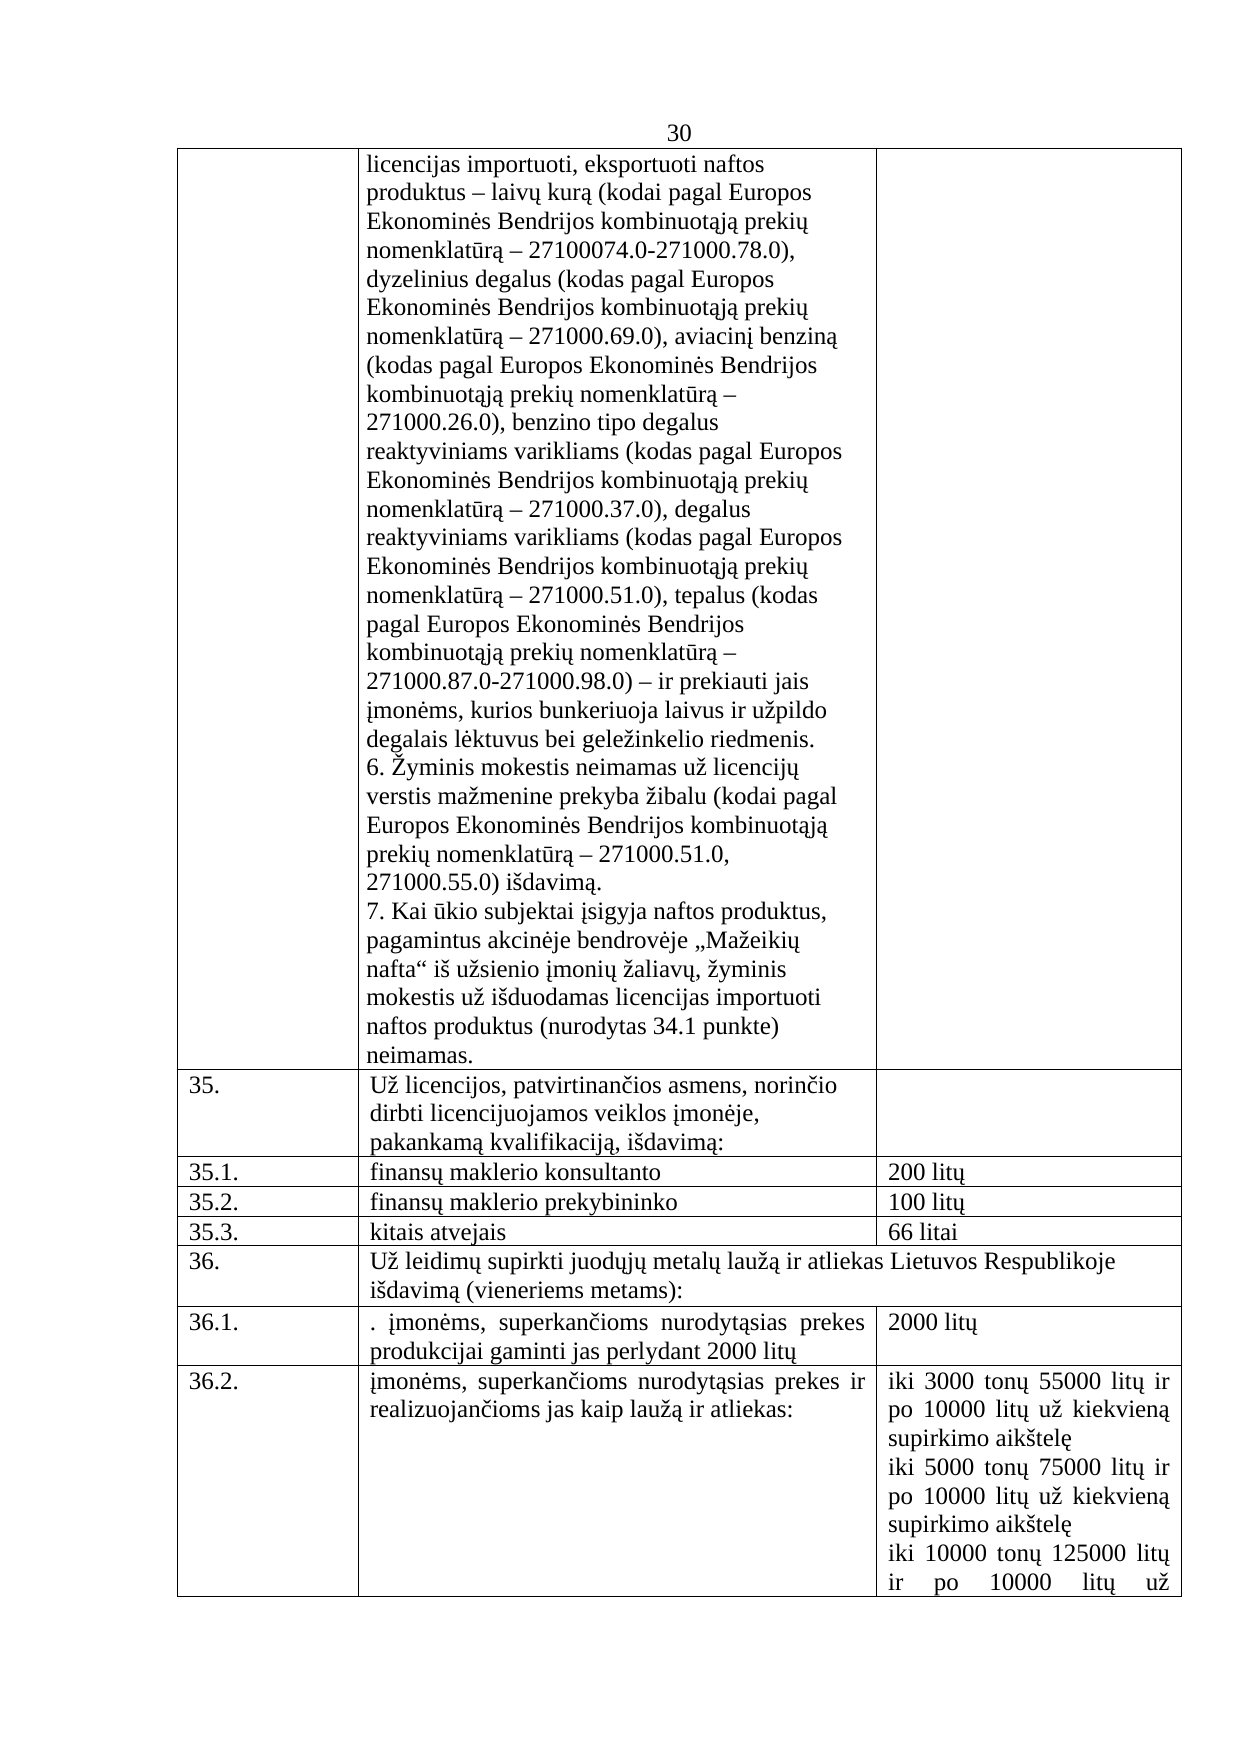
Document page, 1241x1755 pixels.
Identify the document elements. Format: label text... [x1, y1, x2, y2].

table_cell 100 litų [877, 1187, 1181, 1216]
table_cell 36.2. [178, 1366, 358, 1596]
table_cell 35.1. [178, 1157, 358, 1186]
table_cell 66 litai [877, 1217, 1181, 1245]
table_cell 2000 litų [877, 1307, 1181, 1365]
table_cell [877, 149, 1181, 1069]
table_cell licencijas importuoti, eksportuoti naftos produktus – laivų kurą (kodai pagal Europos Ekonominės Bendrijos kombinuotąją prekių nomenklatūrą – 27100074.0-271000.78.0), dyzelinius degalus (kodas pagal Europos Ekonominės Bendrijos kombinuotąją prekių nomenklatūrą – 271000.69.0), aviacinį benziną (kodas pagal Europos Ekonominės Bendrijos kombinuotąją prekių nomenklatūrą – 271000.26.0), benzino tipo degalus reaktyviniams varikliams (kodas pagal Europos Ekonominės Bendrijos kombinuotąją prekių nomenklatūrą – 271000.37.0), degalus reaktyviniams varikliams (kodas pagal Europos Ekonominės Bendrijos kombinuotąją prekių nomenklatūrą – 271000.51.0), tepalus (kodas pagal Europos Ekonominės Bendrijos kombinuotąją prekių nomenklatūrą – 271000.87.0-271000.98.0) – ir prekiauti jais įmonėms, kurios bunkeriuoja laivus ir užpildo degalais lėktuvus bei geležinkelio riedmenis. 6. Žyminis mokestis neimamas už licencijų verstis mažmenine prekyba žibalu (kodai pagal Europos Ekonominės Bendrijos kombinuotąją prekių nomenklatūrą – 271000.51.0, 271000.55.0) išdavimą. 7. Kai ūkio subjektai įsigyja naftos produktus, pagamintus akcinėje bendrovėje „Mažeikių nafta“ iš užsienio įmonių žaliavų, žyminis mokestis už išduodamas licencijas importuoti naftos produktus (nurodytas 34.1 punkte) neimamas. [359, 149, 876, 1069]
table_cell Už leidimų supirkti juodųjų metalų laužą ir atliekas Lietuvos Respublikoje išdavimą (vieneriems metams): [359, 1246, 1181, 1306]
table_cell [178, 149, 358, 1069]
table_cell 35. [178, 1070, 358, 1156]
table_cell . įmonėms, superkančioms nurodytąsias prekes produkcijai gaminti jas perlydant 2000 litų [359, 1307, 876, 1365]
table_cell kitais atvejais [359, 1217, 876, 1245]
table_cell 35.3. [178, 1217, 358, 1245]
table_cell 200 litų [877, 1157, 1181, 1186]
table_cell [877, 1070, 1181, 1156]
table_cell 35.2. [178, 1187, 358, 1216]
table_cell finansų maklerio prekybininko [359, 1187, 876, 1216]
table_cell įmonėms, superkančioms nurodytąsias prekes ir realizuojančioms jas kaip laužą ir atliekas: [359, 1366, 876, 1596]
table_cell 36.1. [178, 1307, 358, 1365]
table_cell Už licencijos, patvirtinančios asmens, norinčio dirbti licencijuojamos veiklos įmonėje, pakankamą kvalifikaciją, išdavimą: [359, 1070, 876, 1156]
table_cell finansų maklerio konsultanto [359, 1157, 876, 1186]
table_cell iki 3000 tonų 55000 litų ir po 10000 litų už kiekvieną supirkimo aikštelę iki 5000 tonų 75000 litų ir po 10000 litų už kiekvieną supirkimo aikštelę iki 10000 tonų 125000 litų ir po 10000 litų už [877, 1366, 1181, 1596]
table_cell 36. [178, 1246, 358, 1306]
